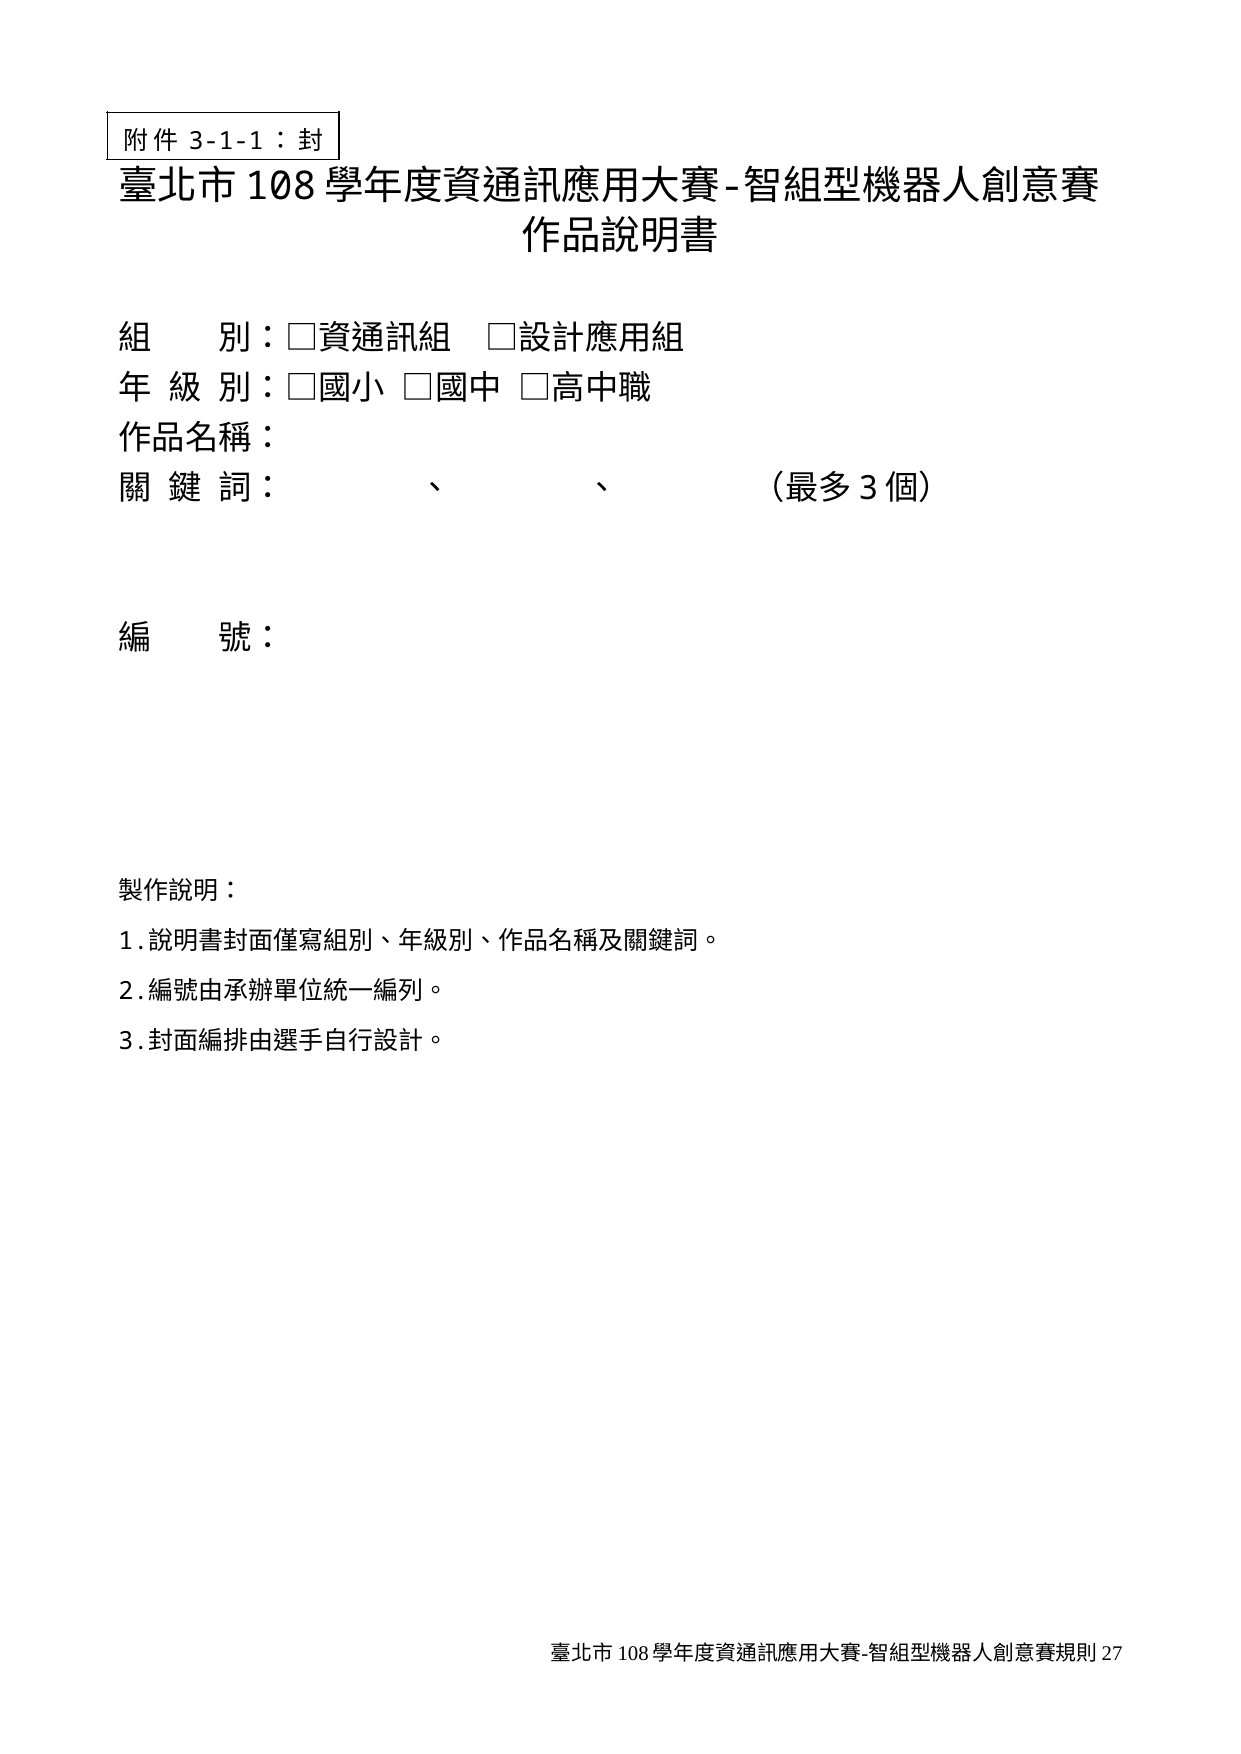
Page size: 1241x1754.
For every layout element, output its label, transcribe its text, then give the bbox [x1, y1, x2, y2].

text 製作說明： [118, 859, 1122, 909]
text 3.封面編排由選手自行設計。 [118, 1009, 1122, 1059]
text 附件3-1-1：封面 [123, 120, 323, 151]
text 組 別：□資通訊組 □設計應用組 [118, 309, 1122, 359]
text 年 級 別：□國小 □國中 □高中職 [118, 359, 1122, 409]
text 作品說明書 [118, 209, 1122, 259]
text 2.編號由承辦單位統一編列。 [118, 959, 1122, 1009]
text 作品名稱： [118, 409, 1122, 459]
text 關 鍵 詞： 、 、 （最多3個） [118, 459, 1122, 509]
text 臺北市108學年度資通訊應用大賽-智組型機器人創意賽 [118, 159, 1122, 209]
text 編 號： [118, 609, 1122, 659]
text 1.說明書封面僅寫組別、年級別、作品名稱及關鍵詞。 [118, 909, 1122, 959]
